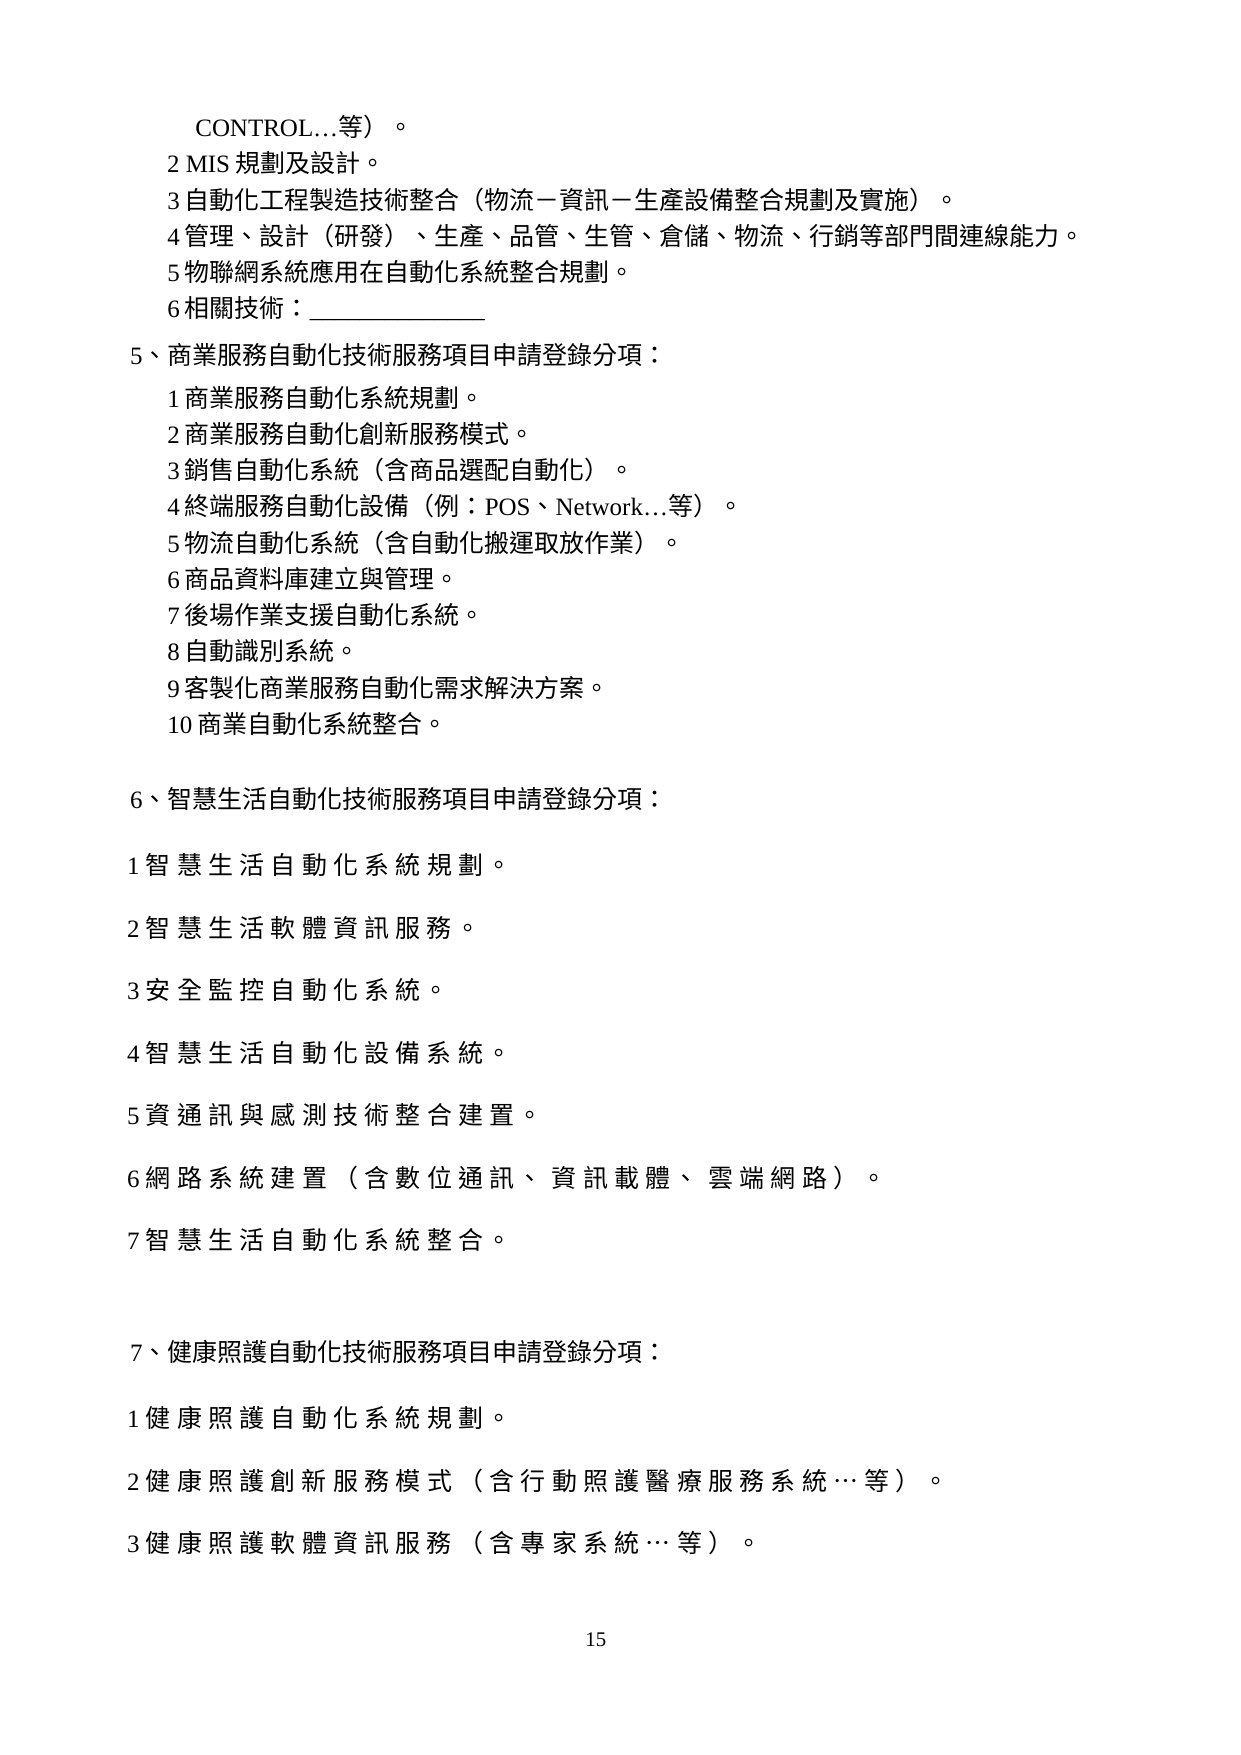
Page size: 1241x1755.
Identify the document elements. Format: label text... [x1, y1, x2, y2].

text 2 MIS規劃及設計。 [167, 144, 1078, 180]
text 6、智慧生活自動化技術服務項目申請登錄分項： [80, 780, 1111, 816]
text 6商品資料庫建立與管理。 [167, 559, 1078, 596]
text 6網路系統建置（含數位通訊、資訊載體、雲端網路）。 [80, 1135, 1111, 1197]
text 4終端服務自動化設備（例：POS、Network…等）。 [167, 487, 1078, 523]
text 2智慧生活軟體資訊服務。 [80, 885, 1111, 947]
text 3自動化工程製造技術整合（物流－資訊－生產設備整合規劃及實施）。 [167, 180, 1078, 216]
text 7後場作業支援自動化系統。 [167, 596, 1078, 632]
text 8自動識別系統。 [167, 632, 1078, 668]
text 7、健康照護自動化技術服務項目申請登錄分項： [80, 1333, 1111, 1369]
text 1智慧生活自動化系統規劃。 [80, 822, 1111, 885]
text 7智慧生活自動化系統整合。 [80, 1197, 1111, 1260]
text 5、商業服務自動化技術服務項目申請登錄分項： [80, 336, 1111, 372]
text 4智慧生活自動化設備系統。 [80, 1010, 1111, 1072]
text 5物聯網系統應用在自動化系統整合規劃。 [167, 253, 1078, 289]
text 2商業服務自動化創新服務模式。 [167, 414, 1078, 451]
text 6相關技術：______________ [167, 289, 1078, 325]
text 4管理、設計（研發）、生產、品管、生管、倉儲、物流、行銷等部門間連線能力。 [167, 216, 1078, 253]
text CONTROL…等）。 [167, 108, 1078, 144]
text 3健康照護軟體資訊服務（含專家系統…等）。 [80, 1500, 1111, 1563]
text 5資通訊與感測技術整合建置。 [80, 1072, 1111, 1135]
text 1商業服務自動化系統規劃。 [167, 378, 1078, 414]
text 2健康照護創新服務模式（含行動照護醫療服務系統…等）。 [80, 1438, 1111, 1500]
text 5物流自動化系統（含自動化搬運取放作業）。 [167, 523, 1078, 559]
text 9客製化商業服務自動化需求解決方案。 [167, 668, 1078, 704]
text 1健康照護自動化系統規劃。 [80, 1375, 1111, 1438]
text 3銷售自動化系統（含商品選配自動化）。 [167, 451, 1078, 487]
text 3安全監控自動化系統。 [80, 947, 1111, 1010]
text 10商業自動化系統整合。 [167, 704, 1078, 741]
